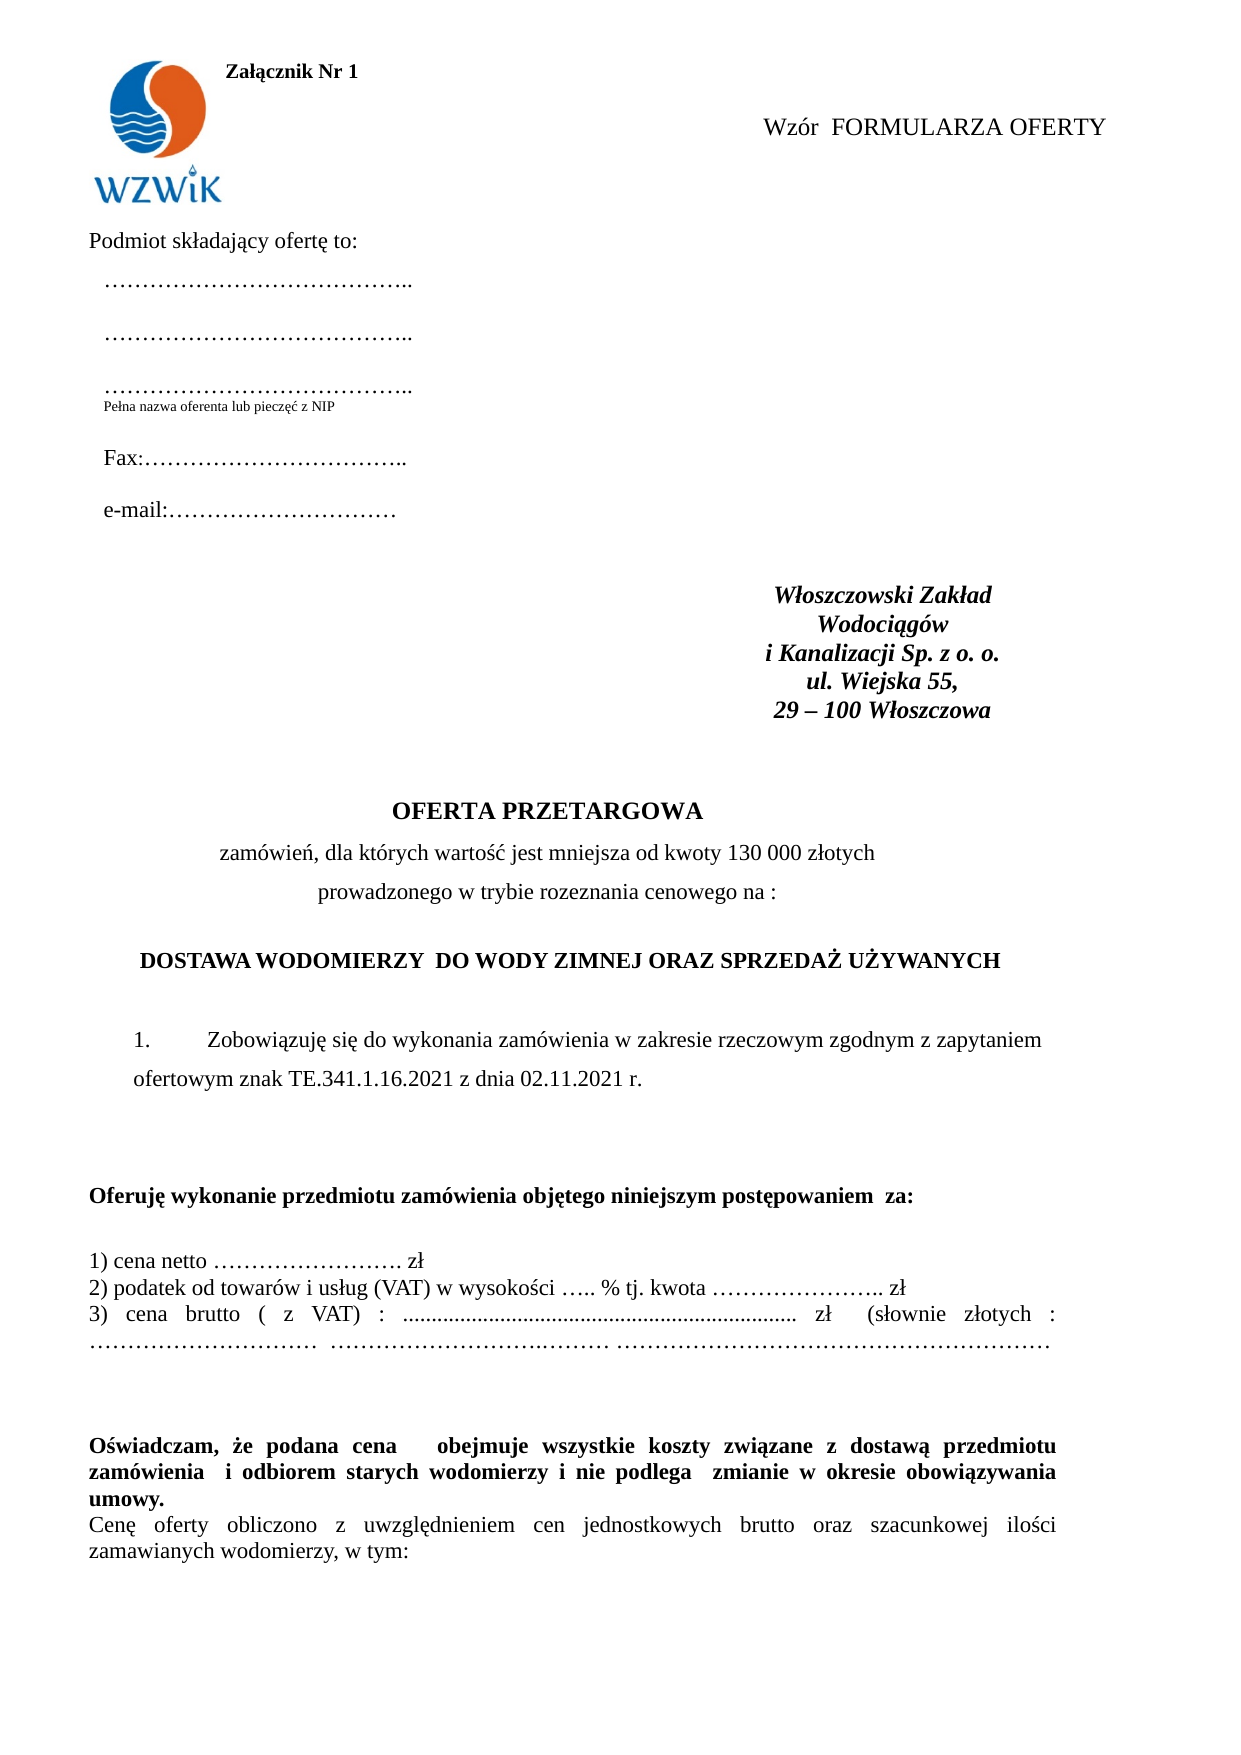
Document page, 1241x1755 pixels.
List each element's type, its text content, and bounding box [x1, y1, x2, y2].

text 3) cena brutto ( z VAT) : ..................................................................... zł (słownie złotych : ………………………… ……………………….……… ………………………………………………… [89, 1300, 1058, 1353]
list Zobowiązuję się do wykonania zamówienia w zakresie rzeczowym zgodnym z zapytaniem ofertowym znak TE.341.1.16.2021 z dnia 02.11.2021 r. [133, 1026, 1044, 1092]
text Oświadczam, że podana cena obejmuje wszystkie koszty związane z dostawą przedmiotu zamówienia i odbiorem starych wodomierzy i nie podlega zmianie w okresie obowiązywania umowy. [89, 1432, 1058, 1511]
text Wzór FORMULARZA OFERTY [226, 112, 1107, 141]
text Cenę oferty obliczono z uwzględnieniem cen jednostkowych brutto oraz szacunkowej ilości zamawianych wodomierzy, w tym: [89, 1511, 1058, 1564]
text ………………………………….. [103, 372, 1058, 398]
text prowadzonego w trybie rozeznania cenowego na : [51, 878, 1044, 905]
text ………………………………….. [103, 266, 1058, 293]
text 29 – 100 Włoszczowa [724, 695, 1044, 724]
text 2) podatek od towarów i usług (VAT) w wysokości ….. % tj. kwota ………………….. zł [89, 1274, 1058, 1300]
text Pełna nazwa oferenta lub pieczęć z NIP [103, 398, 1058, 415]
text Fax:…………………………….. [103, 444, 1058, 470]
text zamówień, dla których wartość jest mniejsza od kwoty 130 000 złotych [51, 839, 1044, 865]
text 1) cena netto ……………………. zł [89, 1248, 1058, 1274]
text ………………………………….. [103, 319, 1058, 345]
text ul. Wiejska 55, [724, 666, 1044, 695]
text DOSTAWA WODOMIERZY DO WODY ZIMNEJ ORAZ SPRZEDAŻ UŻYWANYCH [82, 947, 1058, 973]
text Podmiot składający ofertę to: [89, 227, 1044, 253]
text Włoszczowski Zakład Wodociągów i Kanalizacji Sp. z o. o. [724, 580, 1044, 666]
text e-mail:………………………… [103, 496, 1058, 523]
text Oferuję wykonanie przedmiotu zamówienia objętego niniejszym postępowaniem za: [89, 1182, 1058, 1209]
text OFERTA PRZETARGOWA [51, 796, 1044, 824]
text Załącznik Nr 1 [226, 59, 1058, 83]
